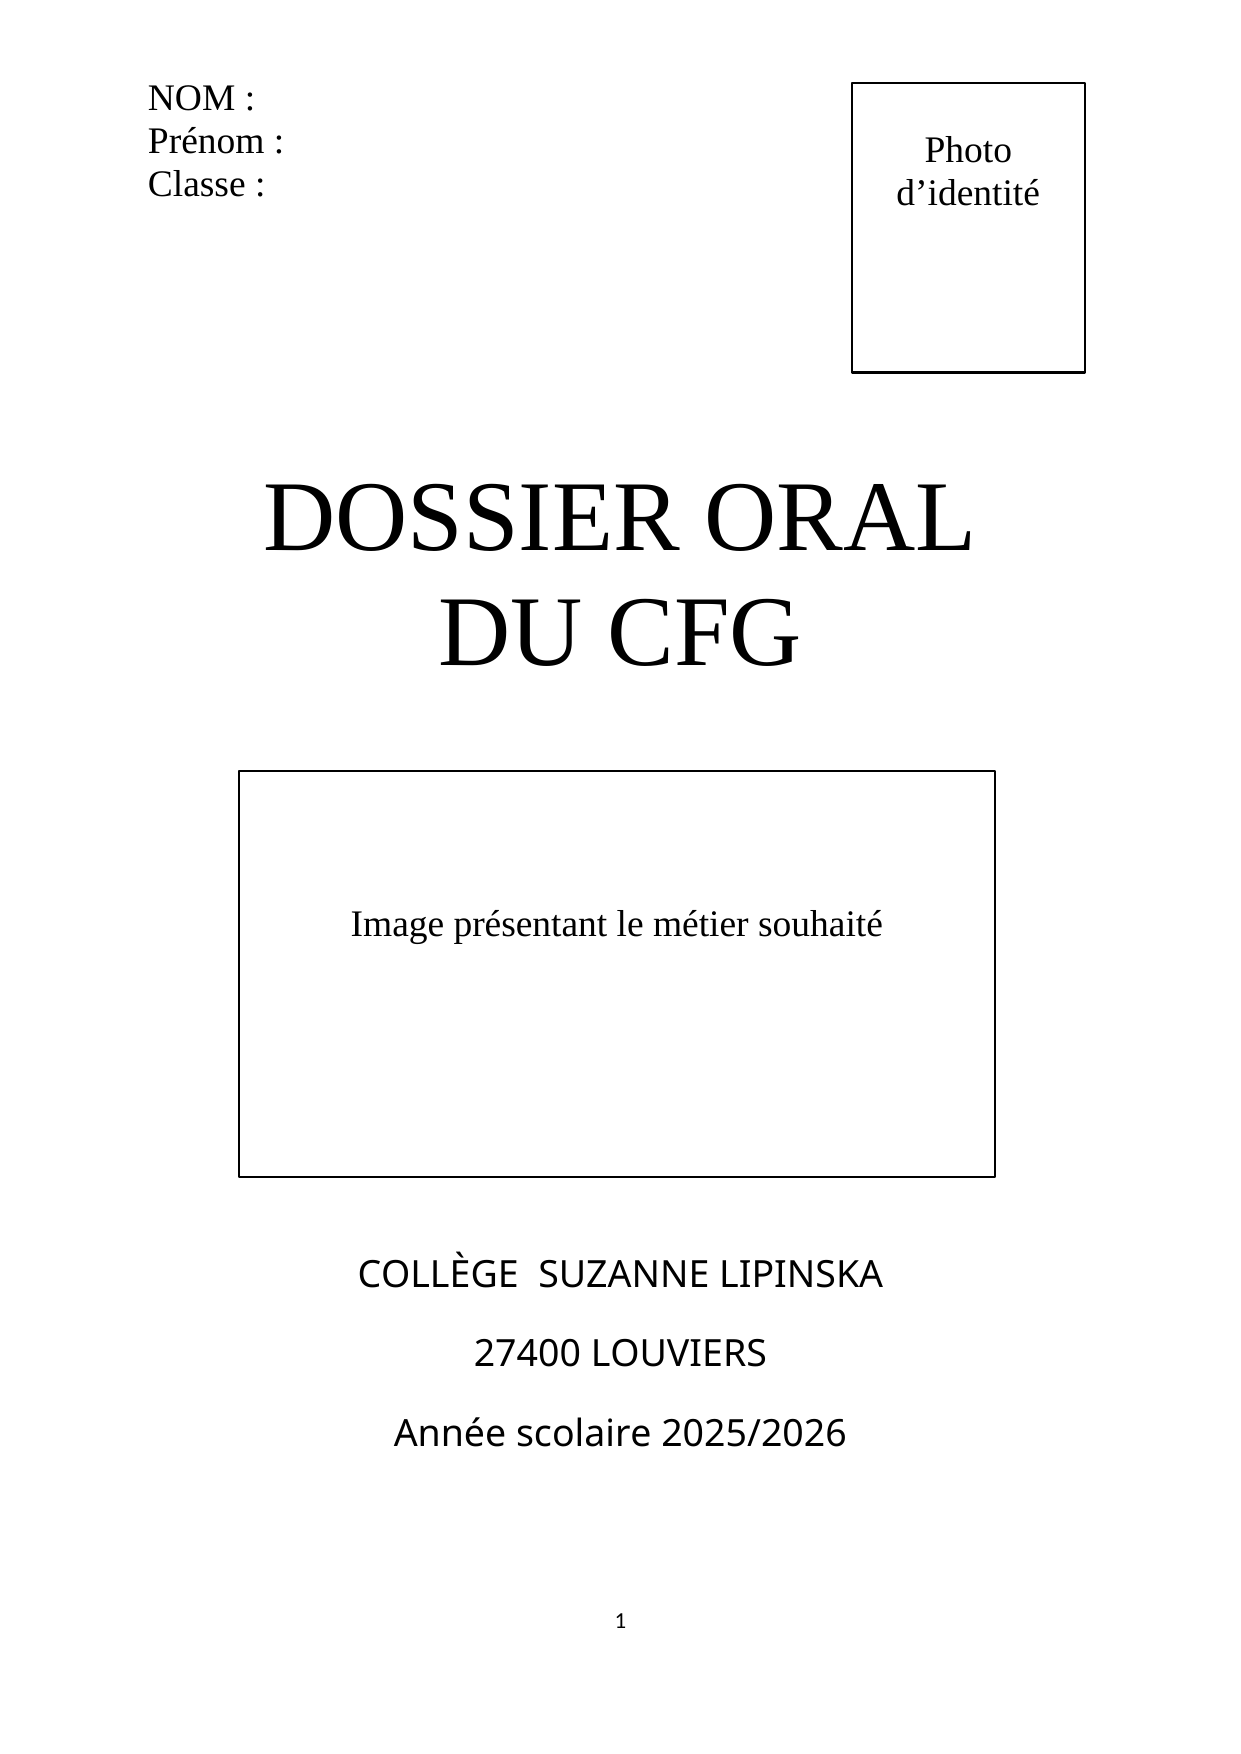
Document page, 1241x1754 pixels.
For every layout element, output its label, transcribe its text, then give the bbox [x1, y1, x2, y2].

text Année scolaire 2025/2026 [148, 1406, 1093, 1457]
text Prénom : [1086, 118, 1093, 161]
text Prénom : [853, 118, 1084, 161]
text Prénom : [148, 118, 851, 161]
text Classe : [148, 161, 851, 204]
text COLLÈGE SUZANNE LIPINSKA [148, 1247, 1093, 1298]
text DU CFG [148, 572, 1093, 687]
text DOSSIER ORAL [148, 457, 1093, 572]
text NOM : [148, 75, 1093, 118]
text Classe : [1086, 161, 1093, 204]
text Classe : [853, 161, 1084, 204]
text 27400 LOUVIERS [148, 1326, 1093, 1377]
